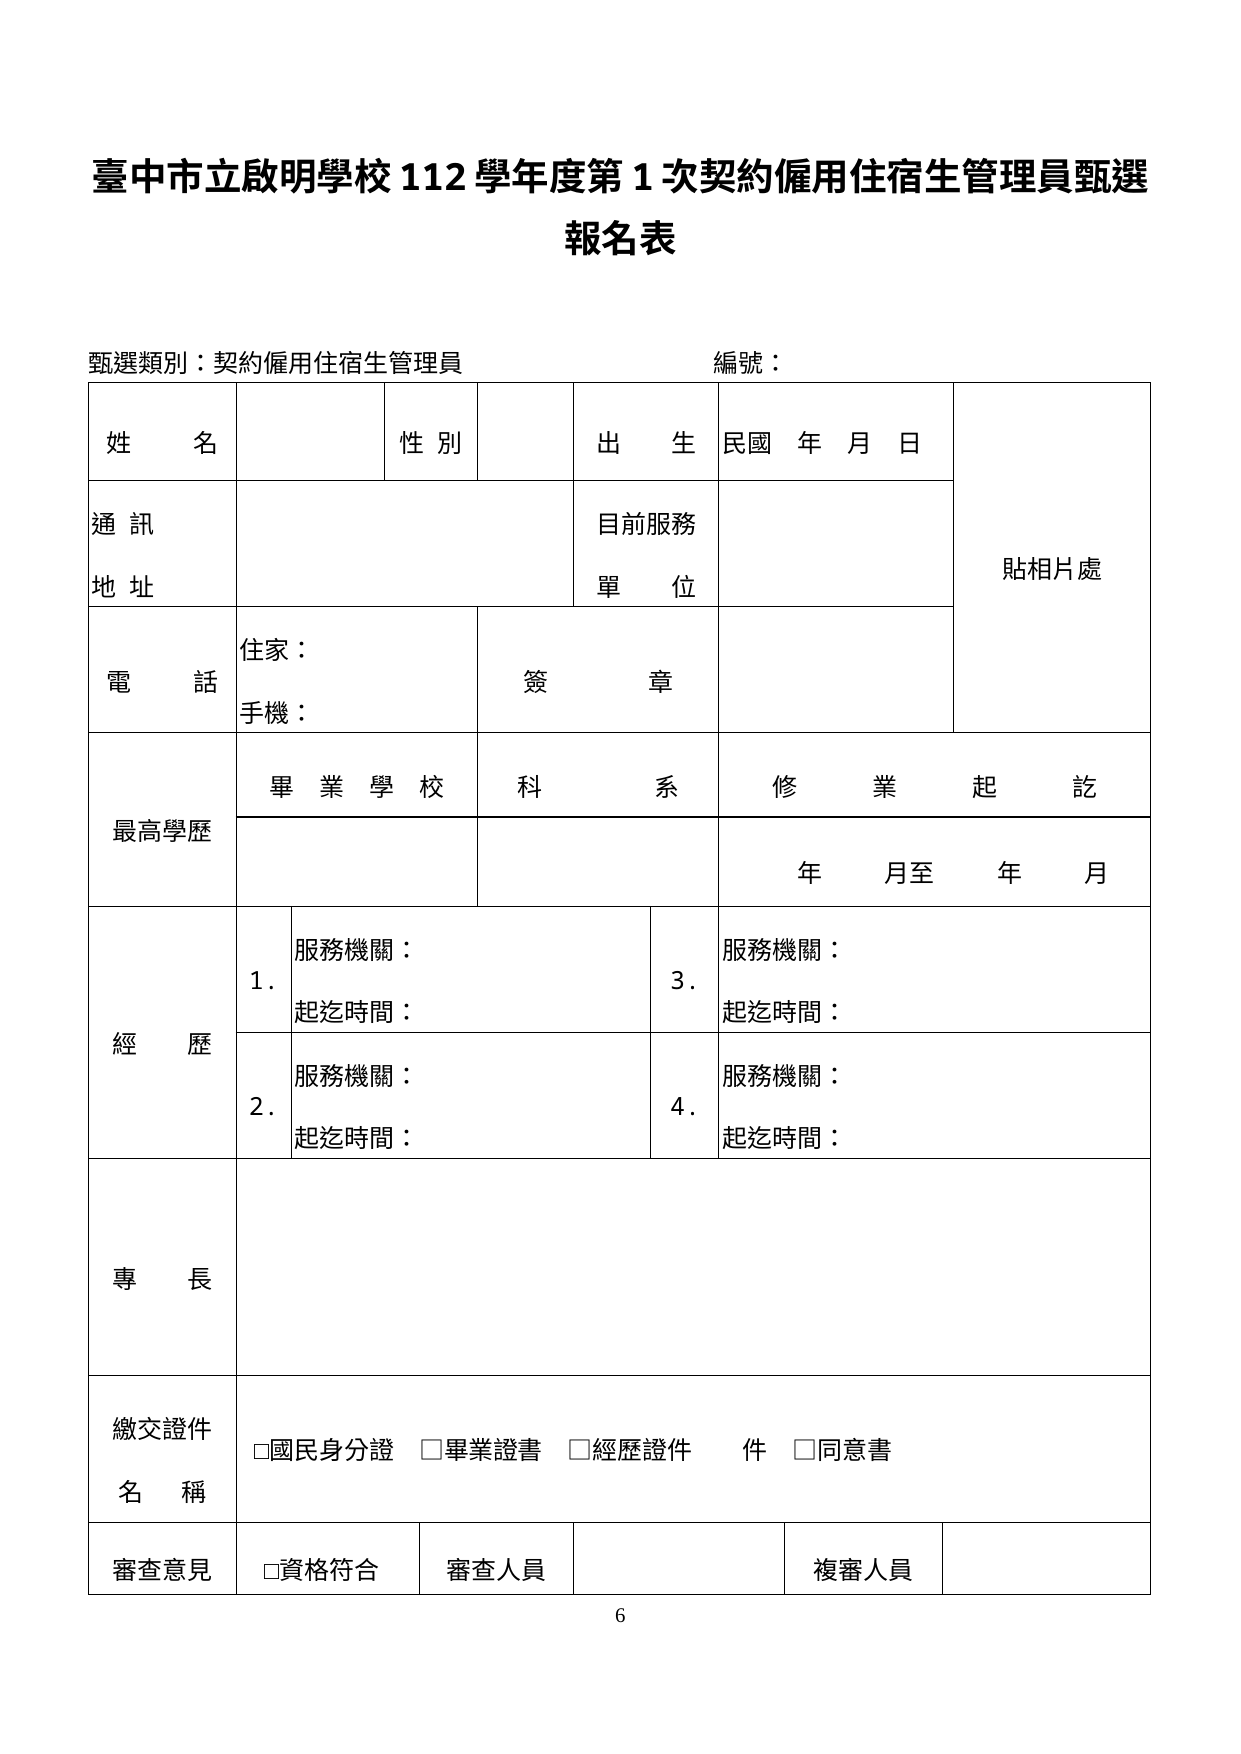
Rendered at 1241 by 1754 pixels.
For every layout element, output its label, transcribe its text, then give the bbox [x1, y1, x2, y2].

table_cell 服務機關： 起迄時間： [292, 1033, 650, 1158]
table_cell 最高學歷 [89, 733, 236, 906]
table_cell □國民身分證 □畢業證書 □經歷證件 件 □同意書 [237, 1376, 1150, 1522]
table_cell 服務機關： 起迄時間： [719, 1033, 1150, 1158]
table_cell [237, 481, 573, 606]
table_cell [943, 1523, 1150, 1594]
table_header 姓 名 [89, 383, 236, 480]
table_cell 審查意見 [89, 1523, 236, 1594]
table_cell [237, 818, 477, 906]
table_cell 2. [237, 1033, 291, 1158]
text 甄選類別：契約僱用住宿生管理員 編號： [89, 319, 1152, 382]
table_header 出 生 [574, 383, 718, 480]
table_cell 通 訊 地 址 [89, 481, 236, 606]
table_cell 經 歷 [89, 907, 236, 1158]
table_cell 科 系 [478, 733, 718, 816]
text 臺中市立啟明學校112學年度第1次契約僱用住宿生管理員甄選 [89, 132, 1152, 194]
table_header 貼相片處 [954, 383, 1150, 732]
table_cell [574, 1523, 784, 1594]
table_cell 簽 章 [478, 607, 718, 732]
table_cell 住家： 手機： [237, 607, 477, 732]
table_cell [719, 481, 953, 606]
table_cell □資格符合 [237, 1523, 419, 1594]
table_cell 服務機關： 起迄時間： [719, 907, 1150, 1032]
table_cell [478, 818, 718, 906]
table_cell 3. [651, 907, 718, 1032]
table_header 民國 年 月 日 [719, 383, 953, 480]
table_cell 繳交證件 名 稱 [89, 1376, 236, 1522]
table_header 性 別 [385, 383, 477, 480]
table_cell 電 話 [89, 607, 236, 732]
table_cell 年 月至 年 月 [719, 818, 1150, 906]
table_cell 服務機關： 起迄時間： [292, 907, 650, 1032]
table_cell [719, 607, 953, 732]
table_header [478, 383, 573, 480]
text 報名表 [89, 194, 1152, 257]
table_cell 4. [651, 1033, 718, 1158]
table_cell [237, 1159, 1150, 1375]
table_cell 複審人員 [785, 1523, 942, 1594]
table_cell 審查人員 [420, 1523, 573, 1594]
table_cell 專 長 [89, 1159, 236, 1375]
table_cell 畢 業 學 校 [237, 733, 477, 816]
table_cell 目前服務 單 位 [574, 481, 718, 606]
table_header [237, 383, 384, 480]
table_cell 修 業 起 訖 [719, 733, 1150, 816]
table_cell 1. [237, 907, 291, 1032]
